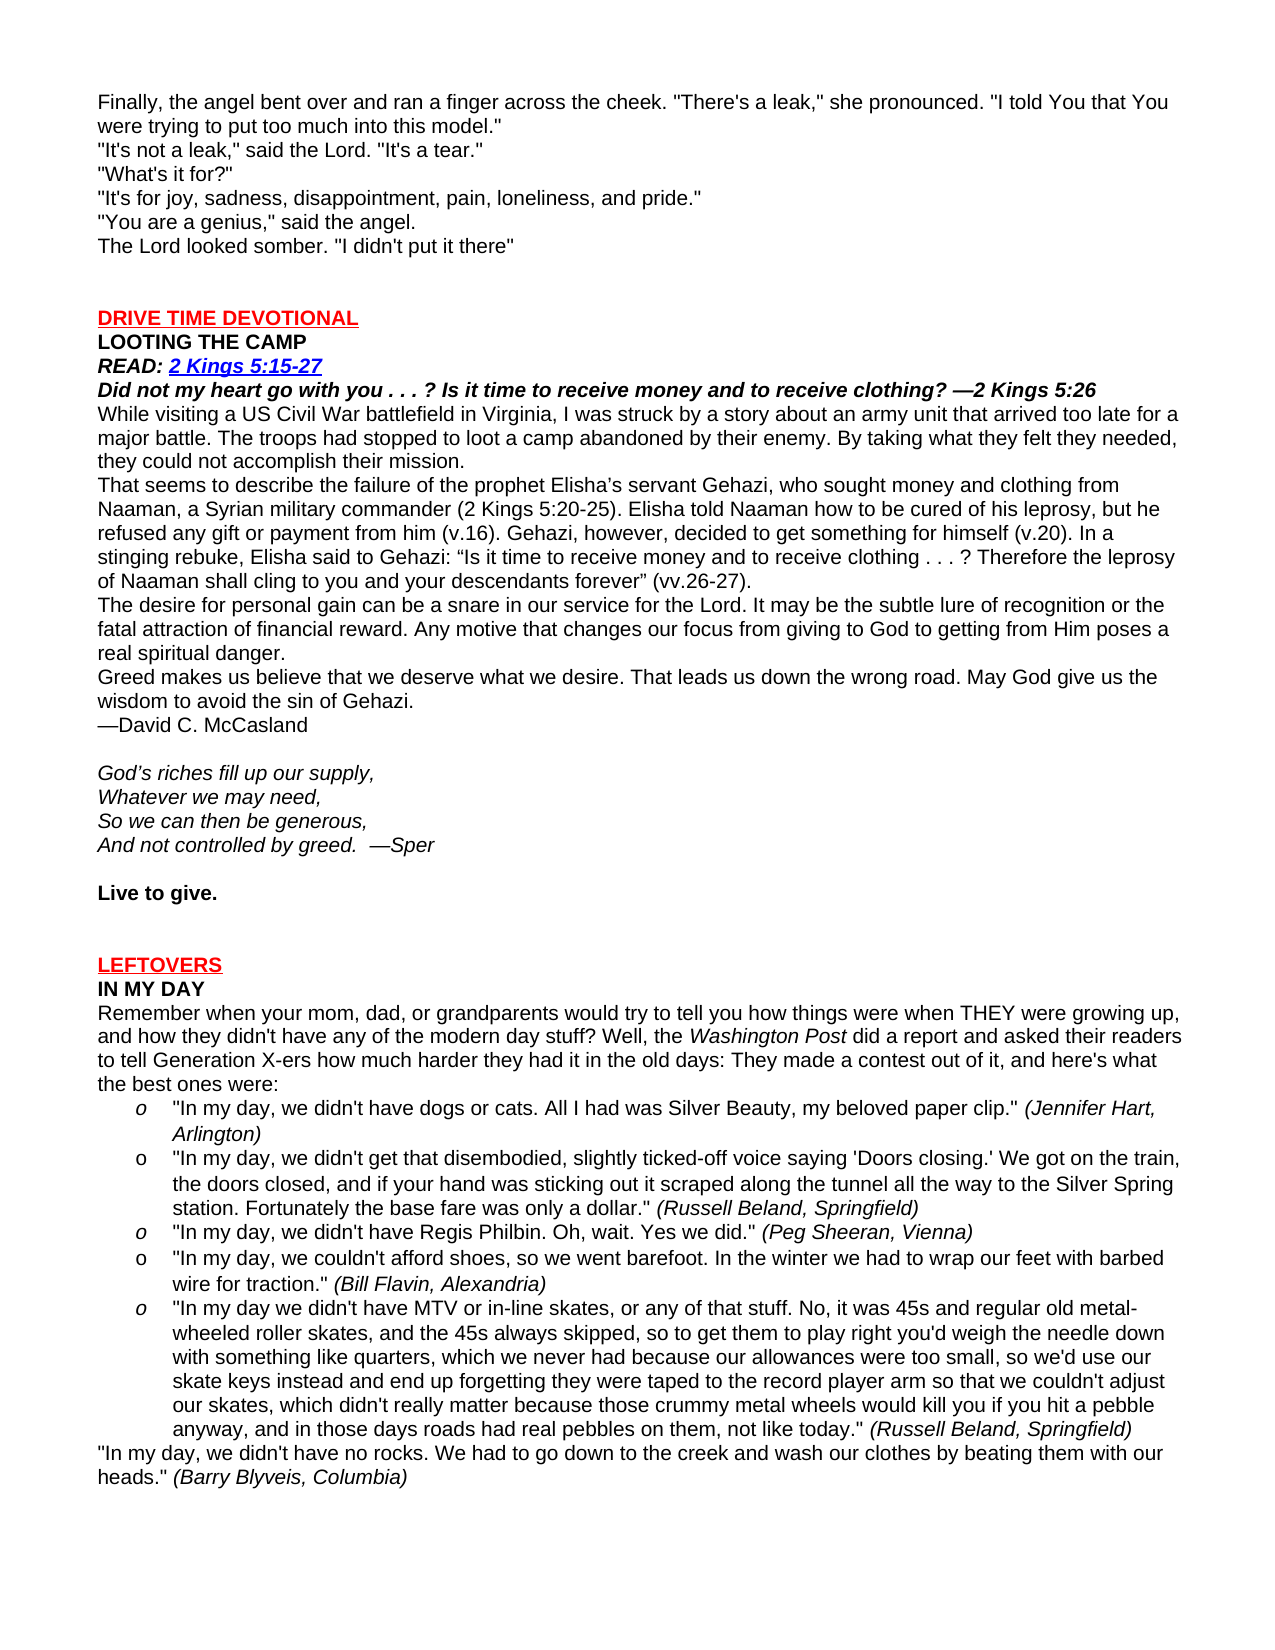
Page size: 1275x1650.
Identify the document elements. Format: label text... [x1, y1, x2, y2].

text Remember when your mom, dad, or grandparents would try to tell you how things were when THEY were growing up, and how they didn't have any of the modern day stuff? Well, the Washington Post did a report and asked their readers to tell Generation X-ers how much harder they had it in the old days: They made a contest out of it, and here's what the best ones were: [97, 1000, 1185, 1096]
text "In my day, we didn't have no rocks. We had to go down to the creek and wash our clothes by beating them with our heads." (Barry Blyveis, Columbia) [97, 1441, 1185, 1513]
text IN MY DAY [97, 976, 1185, 1000]
text "It's for joy, sadness, disappointment, pain, loneliness, and pride." [97, 186, 1185, 210]
text While visiting a US Civil War battlefield in Virginia, I was struck by a story about an army unit that arrived too late for a major battle. The troops had stopped to loot a camp abandoned by their enemy. By taking what they felt they needed, they could not accomplish their mission. [97, 401, 1185, 473]
text "It's not a leak," said the Lord. "It's a tear." [97, 138, 1185, 162]
text LEFTOVERS [97, 952, 1185, 976]
text The desire for personal gain can be a snare in our service for the Lord. It may be the subtle lure of recognition or the fatal attraction of financial reward. Any motive that changes our focus from giving to God to getting from Him poses a real spiritual danger. [97, 593, 1185, 665]
text LOOTING THE CAMP [97, 329, 1185, 353]
text READ: 2 Kings 5:15-27 [97, 353, 1185, 377]
text "What's it for?" [97, 162, 1185, 186]
text DRIVE TIME DEVOTIONAL [97, 306, 1185, 329]
list "In my day, we didn't have dogs or cats. All I had was Silver Beauty, my beloved paper clip." (Jennifer Hart, Arlington) [135, 1096, 1185, 1146]
text Live to give. [97, 881, 1185, 904]
list "In my day, we couldn't afford shoes, so we went barefoot. In the winter we had to wrap our feet with barbed wire for traction." (Bill Flavin, Alexandria) [135, 1246, 1185, 1295]
list "In my day, we didn't have Regis Philbin. Oh, wait. Yes we did." (Peg Sheeran, Vienna) [135, 1220, 1185, 1246]
text The Lord looked somber. "I didn't put it there" [97, 234, 1185, 258]
list "In my day, we didn't get that disembodied, slightly ticked-off voice saying 'Doors closing.' We got on the train, the doors closed, and if your hand was sticking out it scraped along the tunnel all the way to the Silver Spring station. Fortunately the base fare was only a dollar." (Russell Beland, Springfield) [135, 1146, 1185, 1220]
text That seems to describe the failure of the prophet Elisha’s servant Gehazi, who sought money and clothing from Naaman, a Syrian military commander (2 Kings 5:20-25). Elisha told Naaman how to be cured of his leprosy, but he refused any gift or payment from him (v.16). Gehazi, however, decided to get something for himself (v.20). In a stinging rebuke, Elisha said to Gehazi: “Is it time to receive money and to receive clothing . . . ? Therefore the leprosy of Naaman shall cling to you and your descendants forever” (vv.26-27). [97, 473, 1185, 593]
text Did not my heart go with you . . . ? Is it time to receive money and to receive clothing? —2 Kings 5:26 [97, 377, 1185, 401]
text Greed makes us believe that we deserve what we desire. That leads us down the wrong road. May God give us the wisdom to avoid the sin of Gehazi. [97, 665, 1185, 713]
text —David C. McCasland [97, 713, 1185, 737]
text Finally, the angel bent over and ran a finger across the cheek. "There's a leak," she pronounced. "I told You that You were trying to put too much into this model." [97, 90, 1185, 138]
text God’s riches fill up our supply, Whatever we may need, So we can then be generous, And not controlled by greed. —Sper [97, 761, 1185, 857]
text "You are a genius," said the angel. [97, 210, 1185, 234]
list "In my day we didn't have MTV or in-line skates, or any of that stuff. No, it was 45s and regular old metal-wheeled roller skates, and the 45s always skipped, so to get them to play right you'd weigh the needle down with something like quarters, which we never had because our allowances were too small, so we'd use our skate keys instead and end up forgetting they were taped to the record player arm so that we couldn't adjust our skates, which didn't really matter because those crummy metal wheels would kill you if you hit a pebble anyway, and in those days roads had real pebbles on them, not like today." (Russell Beland, Springfield) [135, 1295, 1185, 1441]
